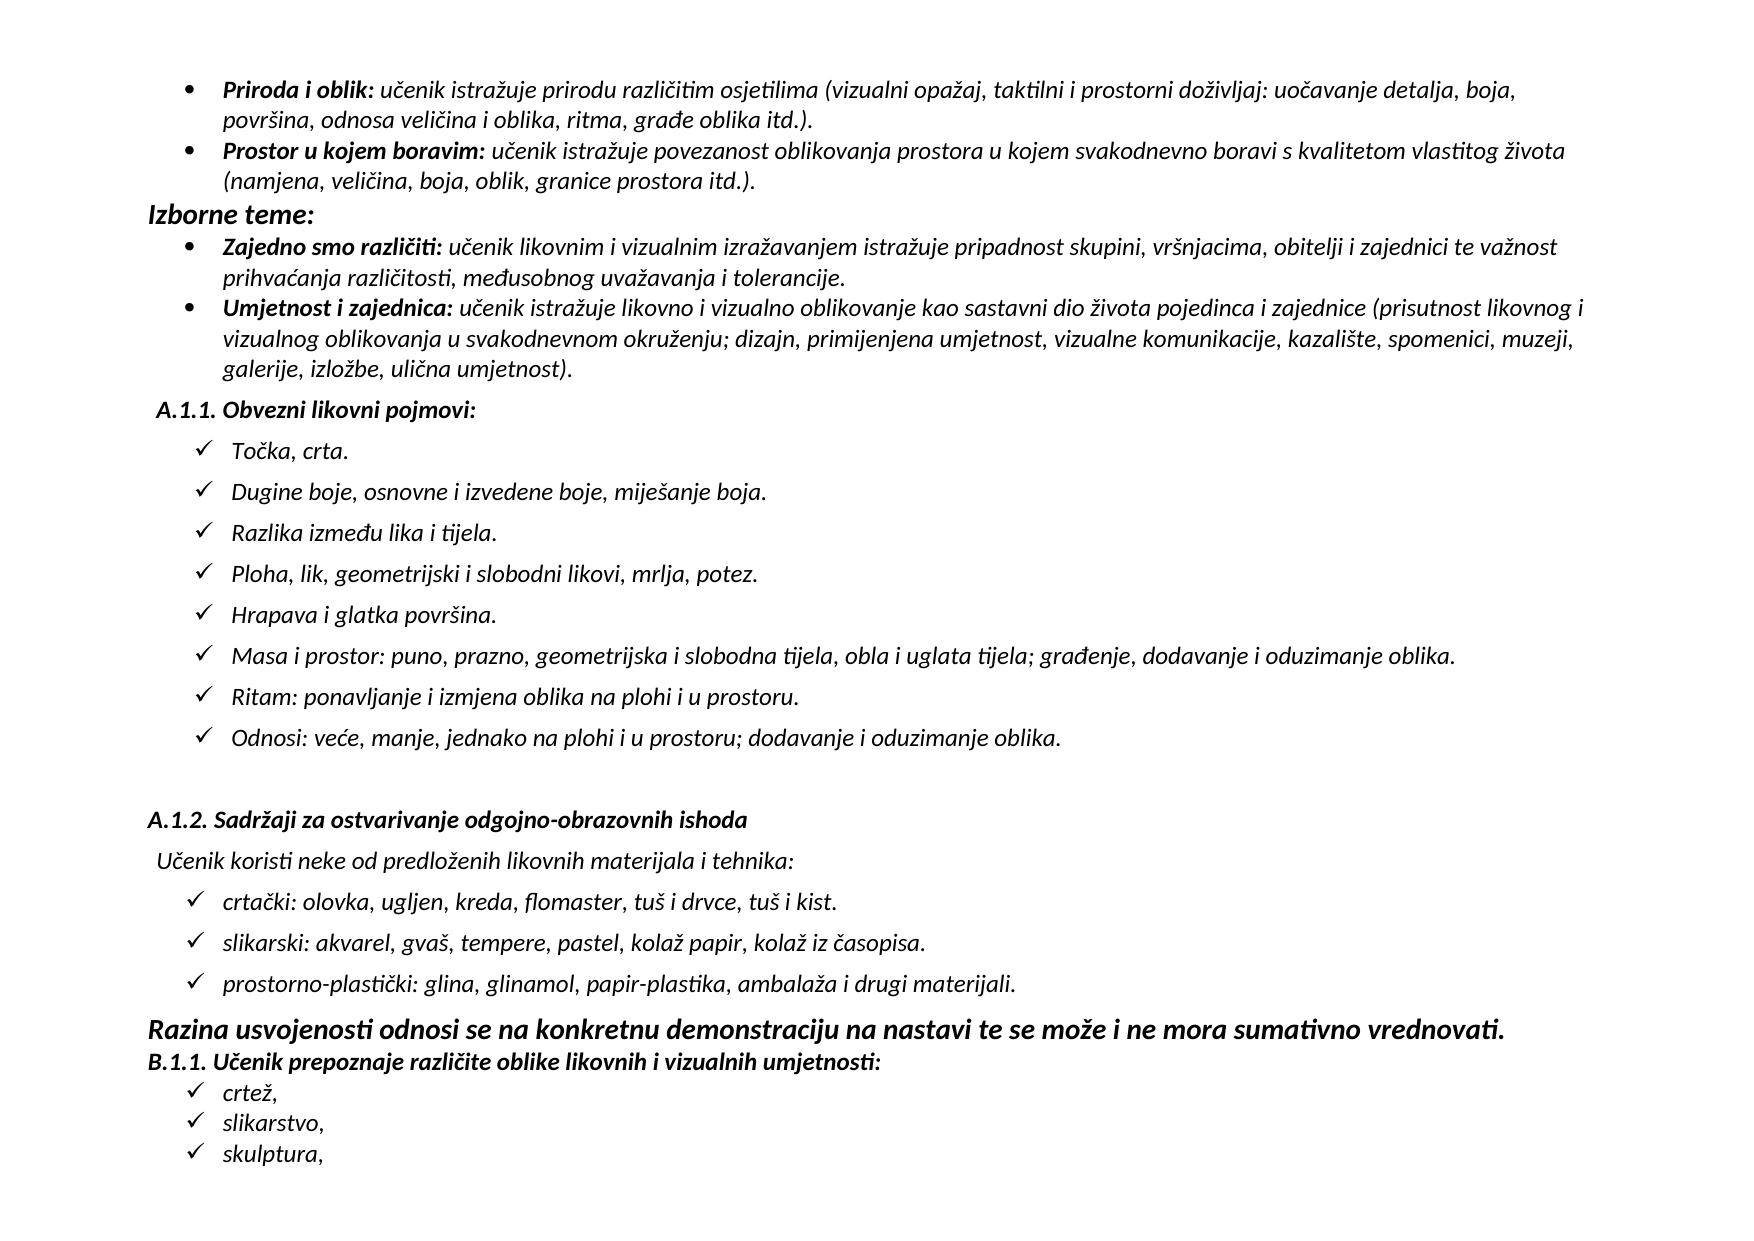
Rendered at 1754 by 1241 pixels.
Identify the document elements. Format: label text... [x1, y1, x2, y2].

list Zajedno smo različiti: učenik likovnim i vizualnim izražavanjem istražuje pripadnost skupini, vršnjacima, obitelji i zajednici te važnost prihvaćanja različitosti, međusobnog uvažavanja i tolerancije. [185, 232, 1606, 293]
list Hrapava i glatka površina. [194, 599, 1606, 630]
list Priroda i oblik: učenik istražuje prirodu različitim osjetilima (vizualni opažaj, taktilni i prostorni doživljaj: uočavanje detalja, boja, površina, odnosa veličina i oblika, ritma, građe oblika itd.). [185, 74, 1606, 135]
list Masa i prostor: puno, prazno, geometrijska i slobodna tijela, obla i uglata tijela; građenje, dodavanje i oduzimanje oblika. [194, 640, 1606, 671]
list crtež, [185, 1077, 1606, 1108]
list slikarstvo, [185, 1108, 1606, 1138]
text A.1.2. Sadržaji za ostvarivanje odgojno-obrazovnih ishoda [148, 804, 1606, 834]
list prostorno-plastički: glina, glinamol, papir-plastika, ambalaža i drugi materijali. [185, 968, 1606, 998]
list crtački: olovka, ugljen, kreda, flomaster, tuš i drvce, tuš i kist. [185, 886, 1606, 916]
text Učenik koristi neke od predloženih likovnih materijala i tehnika: [156, 845, 1606, 875]
text B.1.1. Učenik prepoznaje različite oblike likovnih i vizualnih umjetnosti: [148, 1047, 1606, 1077]
list Odnosi: veće, manje, jednako na plohi i u prostoru; dodavanje i oduzimanje oblika. [194, 722, 1606, 753]
list Prostor u kojem boravim: učenik istražuje povezanost oblikovanja prostora u kojem svakodnevno boravi s kvalitetom vlastitog života (namjena, veličina, boja, oblik, granice prostora itd.). [185, 135, 1606, 196]
list Umjetnost i zajednica: učenik istražuje likovno i vizualno oblikovanje kao sastavni dio života pojedinca i zajednice (prisutnost likovnog i vizualnog oblikovanja u svakodnevnom okruženju; dizajn, primijenjena umjetnost, vizualne komunikacije, kazalište, spomenici, muzeji, galerije, izložbe, ulična umjetnost). [185, 293, 1606, 384]
list skulptura, [185, 1138, 1606, 1169]
list slikarski: akvarel, gvaš, tempere, pastel, kolaž papir, kolaž iz časopisa. [185, 927, 1606, 957]
text Izborne teme: [148, 196, 1606, 232]
text A.1.1. Obvezni likovni pojmovi: [156, 394, 1606, 425]
list Razlika između lika i tijela. [194, 517, 1606, 548]
list Ploha, lik, geometrijski i slobodni likovi, mrlja, potez. [194, 558, 1606, 589]
text Razina usvojenosti odnosi se na konkretnu demonstraciju na nastavi te se može i ne mora sumativno vrednovati. [148, 1011, 1606, 1047]
list Ritam: ponavljanje i izmjena oblika na plohi i u prostoru. [194, 681, 1606, 712]
list Dugine boje, osnovne i izvedene boje, miješanje boja. [194, 476, 1606, 507]
list Točka, crta. [194, 436, 1606, 466]
